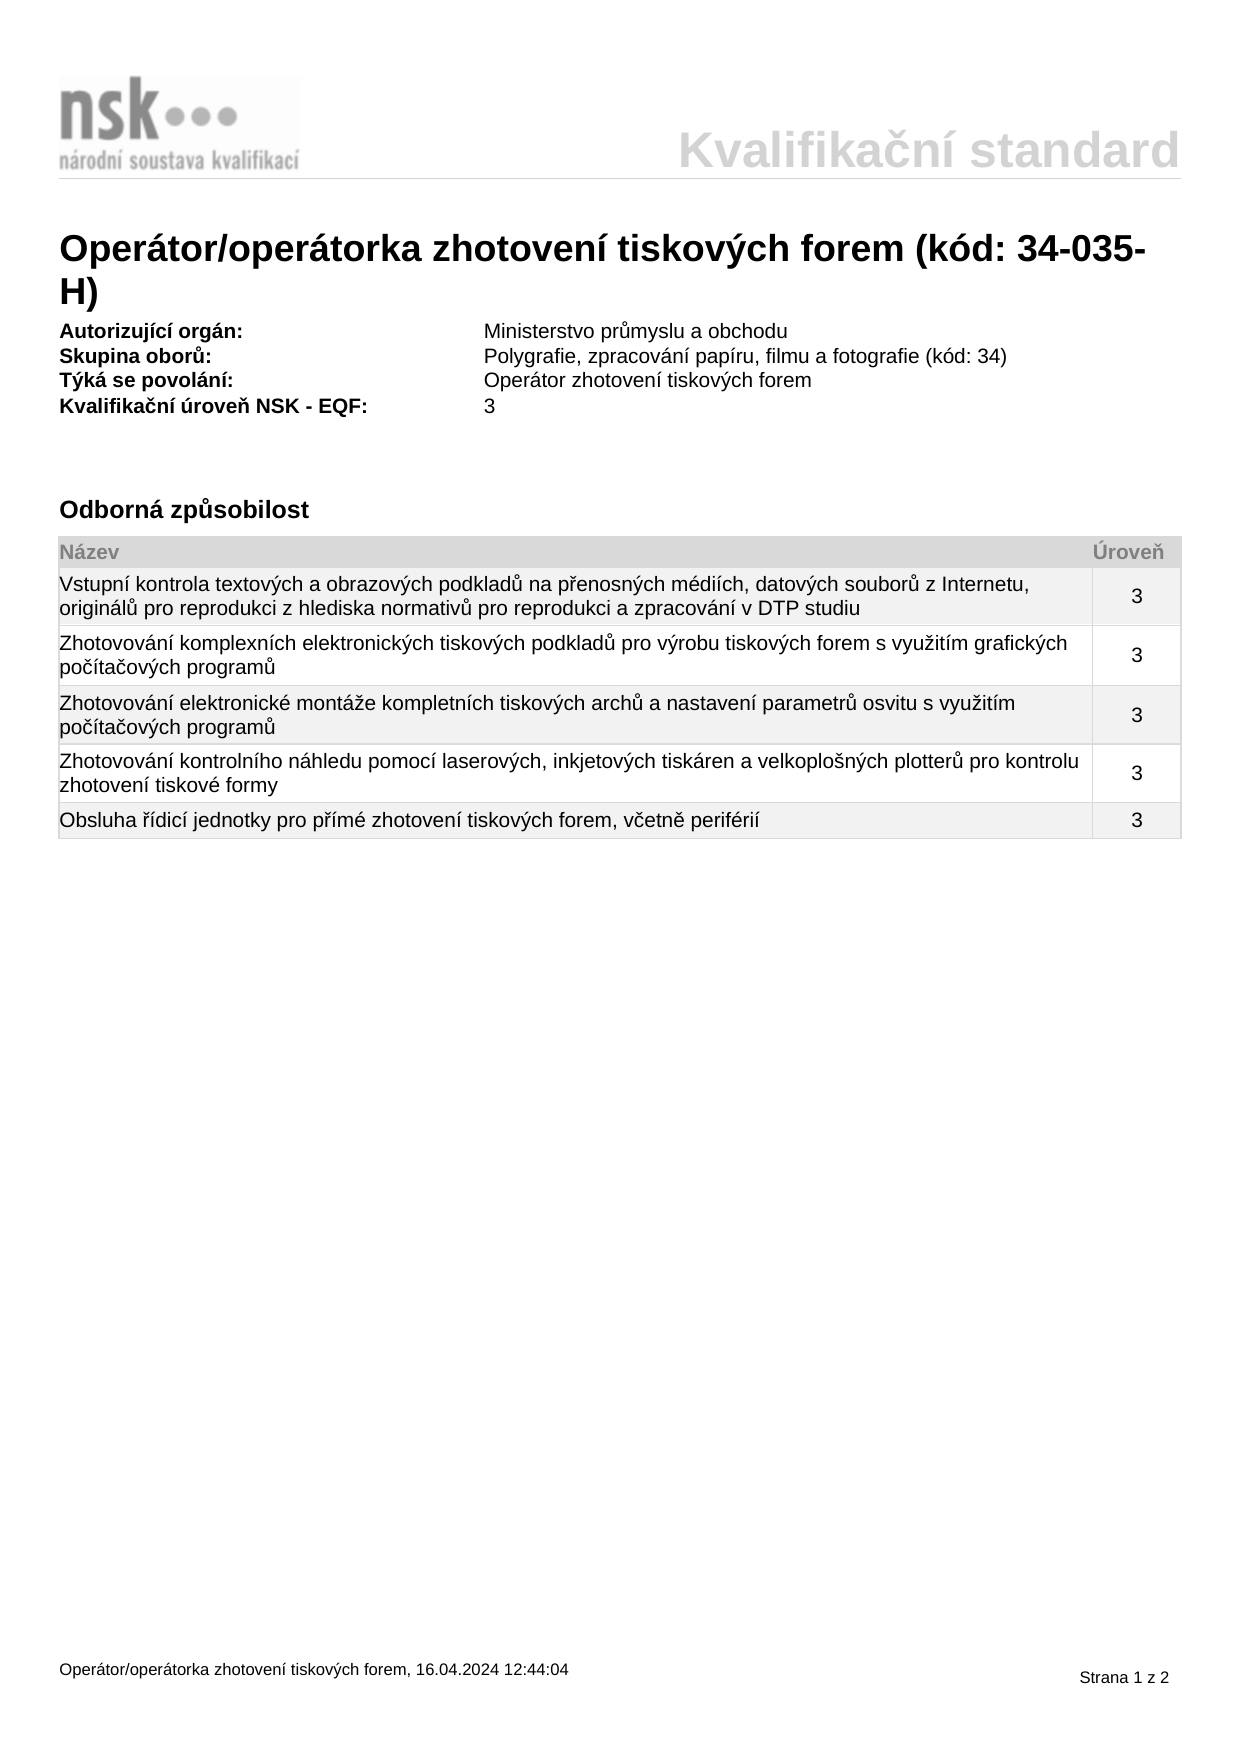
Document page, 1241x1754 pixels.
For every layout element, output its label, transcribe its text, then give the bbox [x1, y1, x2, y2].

table_cell [1169, 418, 1181, 489]
table_cell [1169, 196, 1181, 224]
table_cell Obsluha řídicí jednotky pro přímé zhotovení tiskových forem, včetně periférií [60, 803, 1092, 838]
table_cell 3 [1093, 745, 1180, 802]
table_cell [484, 524, 620, 536]
table_cell [620, 524, 626, 536]
table_cell [862, 313, 1093, 319]
table_cell [862, 1399, 1093, 1660]
picture [58, 59, 621, 172]
table_cell Týká se povolání: [59, 368, 483, 392]
table_cell [620, 839, 626, 1138]
table_cell Název [60, 538, 1092, 566]
table_cell [1093, 839, 1169, 1138]
table_cell 3 [1093, 803, 1180, 838]
table_cell [620, 196, 626, 224]
table_cell [626, 1399, 862, 1660]
table_cell 3 [1093, 626, 1180, 684]
table_cell [620, 418, 626, 489]
table_cell [1169, 839, 1181, 1138]
table_cell Zhotovování kontrolního náhledu pomocí laserových, inkjetových tiskáren a velkoplošných plotterů pro kontrolu zhotovení tiskové formy [60, 745, 1092, 802]
table_header [621, 59, 626, 172]
table_cell [1169, 1399, 1181, 1660]
table_cell [862, 418, 1093, 489]
table_cell Operátor zhotovení tiskových forem [484, 368, 1181, 393]
table_cell [1093, 1138, 1169, 1399]
table_cell 3 [1093, 568, 1180, 624]
table_cell [484, 418, 620, 489]
table_cell [862, 524, 1093, 536]
table_cell [59, 418, 483, 489]
table_cell [59, 172, 483, 178]
table_cell [1093, 1399, 1169, 1660]
table_cell [1169, 1660, 1181, 1696]
table_cell [59, 839, 483, 1138]
table_cell [484, 172, 620, 178]
table_cell [484, 1138, 620, 1399]
table_cell Odborná způsobilost [59, 490, 1181, 524]
table_cell [626, 196, 862, 224]
table_cell [1093, 524, 1169, 536]
table_cell [484, 1399, 620, 1660]
table_cell 3 [1093, 686, 1180, 743]
table_cell Strana 1 z 2 [862, 1660, 1169, 1696]
table_cell [59, 196, 483, 224]
table_cell [1093, 313, 1169, 319]
table_cell Úroveň [1093, 538, 1180, 566]
table_cell Zhotovování elektronické montáže kompletních tiskových archů a nastavení parametrů osvitu s využitím počítačových programů [60, 686, 1092, 743]
table_cell Skupina oborů: [59, 344, 483, 368]
table_cell [620, 1138, 626, 1399]
table_cell [1093, 418, 1169, 489]
table_cell [626, 524, 862, 536]
table_cell [626, 418, 862, 489]
table_cell Ministerstvo průmyslu a obchodu [484, 319, 1181, 344]
table_cell [626, 839, 862, 1138]
table_cell Vstupní kontrola textových a obrazových podkladů na přenosných médiích, datových souborů z Internetu, originálů pro reprodukci z hlediska normativů pro reprodukci a zpracování v DTP studiu [60, 568, 1092, 624]
table_cell [484, 313, 620, 319]
table_cell [59, 1138, 483, 1399]
table_cell [626, 313, 862, 319]
table_cell [1169, 524, 1181, 536]
table_cell [1169, 313, 1181, 319]
table_cell [1169, 1138, 1181, 1399]
table_cell [59, 524, 483, 536]
table_cell [484, 196, 620, 224]
table_header Kvalifikační standard [626, 59, 1181, 178]
table_cell Autorizující orgán: [59, 319, 483, 343]
table_cell [59, 179, 1181, 196]
table_cell Operátor/operátorka zhotovení tiskových forem, 16.04.2024 12:44:04 [59, 1660, 862, 1696]
table_cell [59, 1399, 483, 1660]
table_cell Kvalifikační úroveň NSK - EQF: [59, 394, 483, 417]
table_cell [620, 1399, 626, 1660]
table_cell Operátor/operátorka zhotovení tiskových forem (kód: 34-035-H) [59, 224, 1181, 313]
table_cell Polygrafie, zpracování papíru, filmu a fotografie (kód: 34) [484, 344, 1181, 368]
table_cell [484, 839, 620, 1138]
table_cell [59, 313, 483, 319]
table_cell [862, 1138, 1093, 1399]
table_cell Zhotovování komplexních elektronických tiskových podkladů pro výrobu tiskových forem s využitím grafických počítačových programů [60, 626, 1092, 684]
table_cell [862, 839, 1093, 1138]
table_cell [1093, 196, 1169, 224]
table_cell 3 [484, 394, 1181, 417]
table_cell [862, 196, 1093, 224]
table_cell [626, 1138, 862, 1399]
